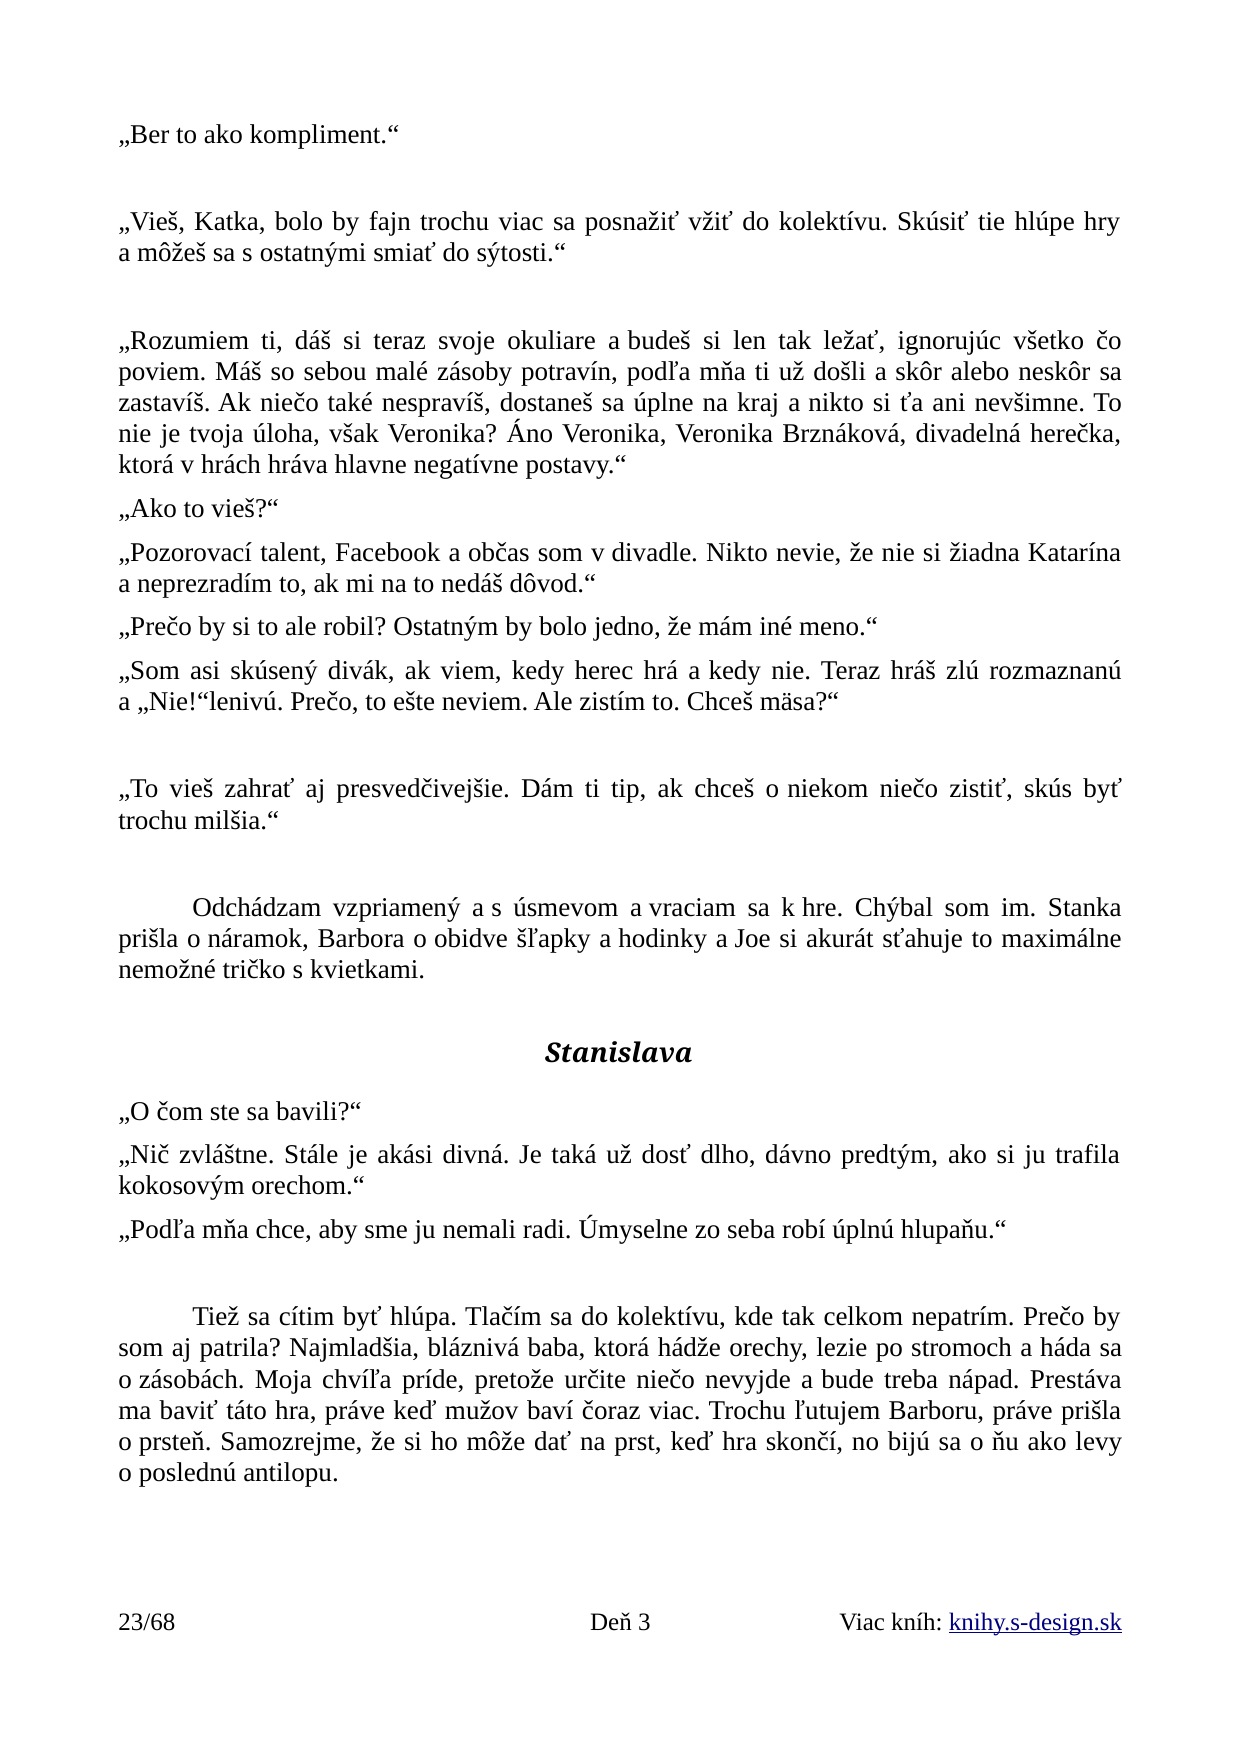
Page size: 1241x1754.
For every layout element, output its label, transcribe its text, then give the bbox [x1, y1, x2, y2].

text „Nič zvláštne. Stále je akási divná. Je taká už dosť dlho, dávno predtým, ako si ju trafila kokosovým orechom.“ [118, 1138, 1122, 1201]
text „Som asi skúsený divák, ak viem, kedy herec hrá a kedy nie. Teraz hráš zlú rozmaznanú a „Nie!“lenivú. Prečo, to ešte neviem. Ale zistím to. Chceš mäsa?“ [118, 654, 1122, 716]
text „Vieš, Katka, bolo by fajn trochu viac sa posnažiť vžiť do kolektívu. Skúsiť tie hlúpe hry a môžeš sa s ostatnými smiať do sýtosti.“ [118, 205, 1122, 268]
text „To vieš zahrať aj presvedčivejšie. Dám ti tip, ak chceš o niekom niečo zistiť, skús byť trochu milšia.“ [118, 773, 1122, 835]
subtitle Stanislava [118, 1034, 1122, 1071]
text „O čom ste sa bavili?“ [118, 1095, 1122, 1126]
text „Podľa mňa chce, aby sme ju nemali radi. Úmyselne zo seba robí úplnú hlupaňu.“ [118, 1213, 1122, 1244]
text „Prečo by si to ale robil? Ostatným by bolo jedno, že mám iné meno.“ [118, 611, 1122, 642]
text „Ako to vieš?“ [118, 492, 1122, 523]
text „Ber to ako kompliment.“ [118, 118, 1122, 149]
text „Pozorovací talent, Facebook a občas som v divadle. Nikto nevie, že nie si žiadna Katarína a neprezradím to, ak mi na to nedáš dôvod.“ [118, 536, 1122, 598]
text Odchádzam vzpriamený a s úsmevom a vraciam sa k hre. Chýbal som im. Stanka prišla o náramok, Barbora o obidve šľapky a hodinky a Joe si akurát sťahuje to maximálne nemožné tričko s kvietkami. [118, 891, 1122, 984]
text Tiež sa cítim byť hlúpa. Tlačím sa do kolektívu, kde tak celkom nepatrím. Prečo by som aj patrila? Najmladšia, bláznivá baba, ktorá hádže orechy, lezie po stromoch a háda sa o zásobách. Moja chvíľa príde, pretože určite niečo nevyjde a bude treba nápad. Prestáva ma baviť táto hra, práve keď mužov baví čoraz viac. Trochu ľutujem Barboru, práve prišla o prsteň. Samozrejme, že si ho môže dať na prst, keď hra skončí, no bijú sa o ňu ako levy o poslednú antilopu. [118, 1300, 1122, 1487]
text „Rozumiem ti, dáš si teraz svoje okuliare a budeš si len tak ležať, ignorujúc všetko čo poviem. Máš so sebou malé zásoby potravín, podľa mňa ti už došli a skôr alebo neskôr sa zastavíš. Ak niečo také nespravíš, dostaneš sa úplne na kraj a nikto si ťa ani nevšimne. To nie je tvoja úloha, však Veronika? Áno Veronika, Veronika Brznáková, divadelná herečka, ktorá v hrách hráva hlavne negatívne postavy.“ [118, 324, 1122, 479]
